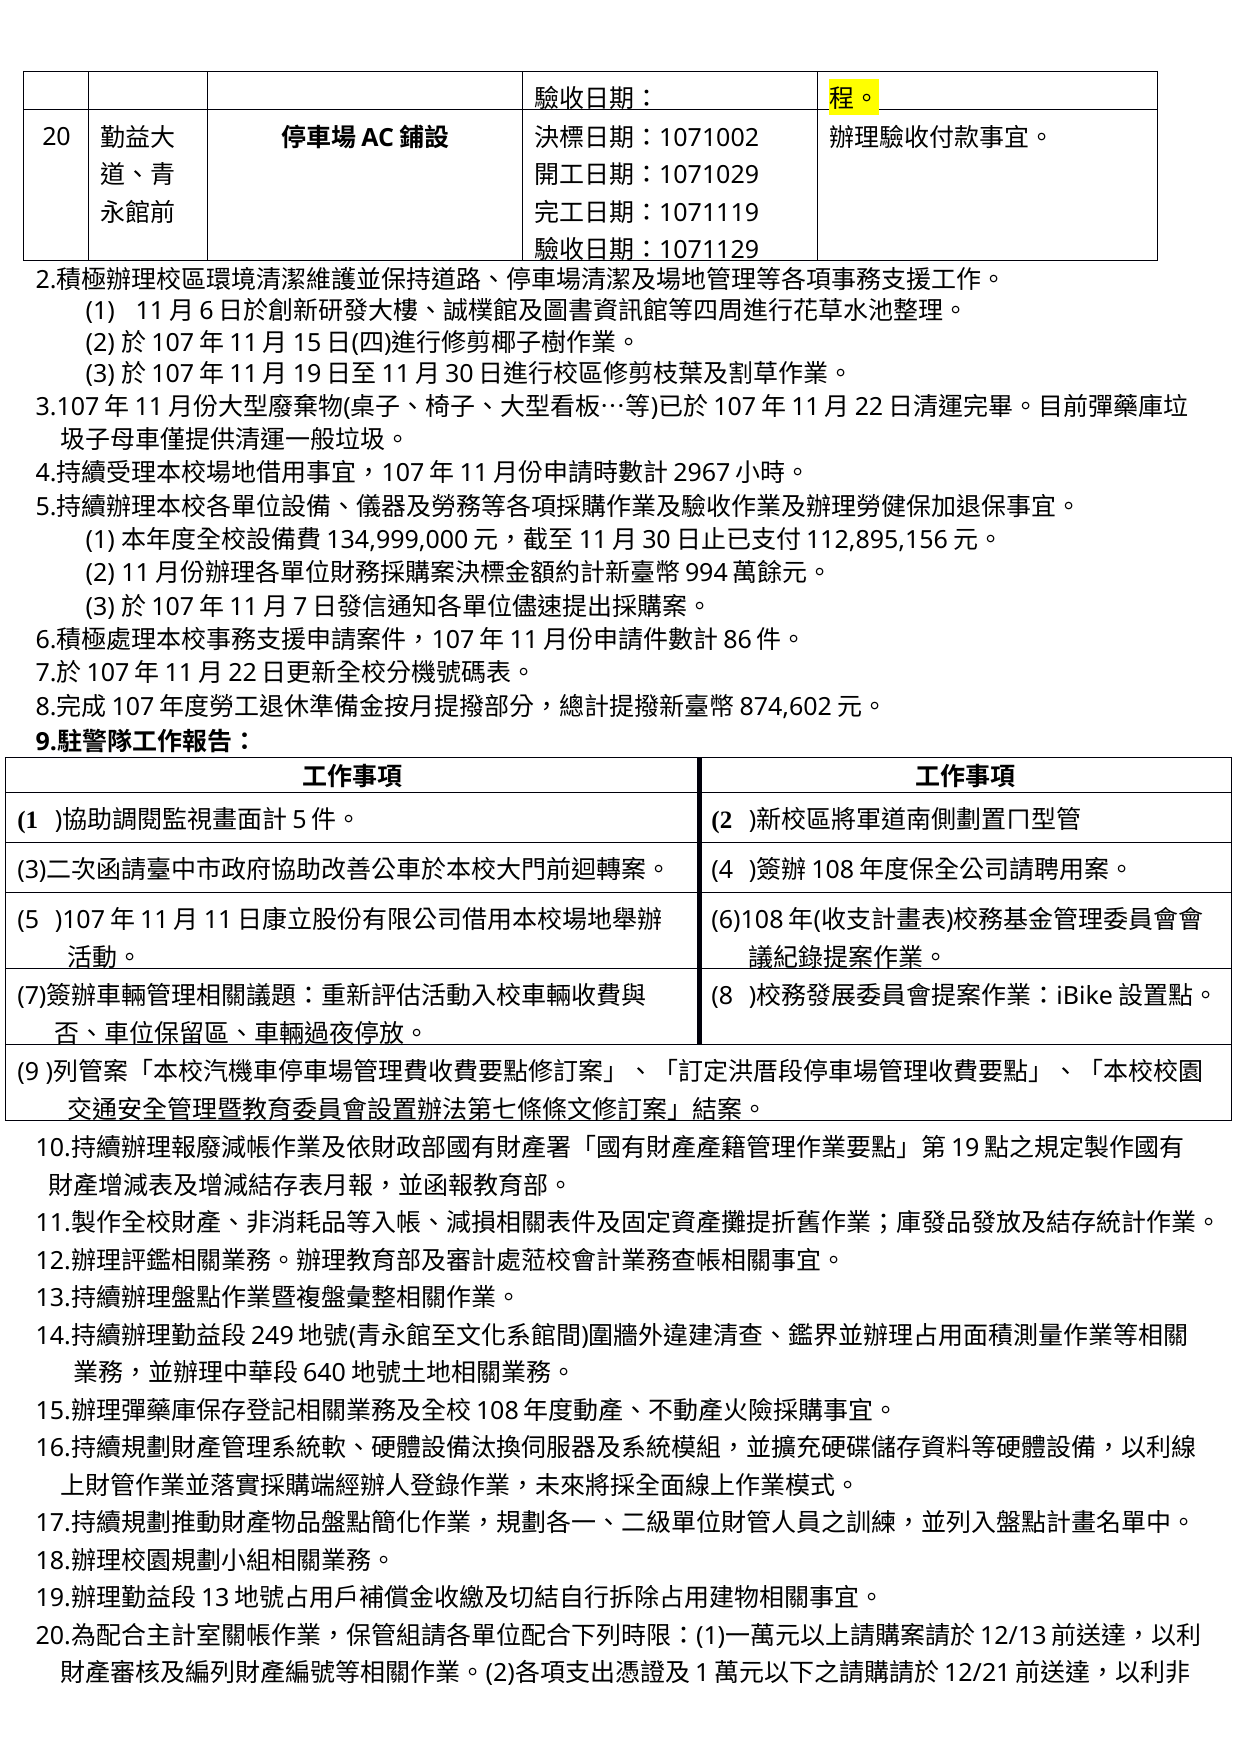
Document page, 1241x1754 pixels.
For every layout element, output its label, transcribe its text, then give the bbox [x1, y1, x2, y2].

text 10.持續辦理報廢減帳作業及依財政部國有財產署「國有財產產籍管理作業要點」第19點之規定製作國有財產增減表及增減結存表月報，並函報教育部。 [35, 1121, 1205, 1196]
list (1) 11月6日於創新研發大樓、誠樸館及圖書資訊館等四周進行花草水池整理。 [85, 295, 1205, 326]
table_cell )新校區將軍道南側劃置ㄇ型管 [702, 793, 1231, 842]
text 11.製作全校財產、非消耗品等入帳、減損相關表件及固定資產攤提折舊作業；庫發品發放及結存統計作業。 [35, 1196, 1205, 1233]
text 17.持續規劃推動財產物品盤點簡化作業，規劃各一、二級單位財管人員之訓練，並列入盤點計畫名單中。 [35, 1496, 1205, 1533]
table_cell 20 [24, 110, 88, 260]
text 13.持續辦理盤點作業暨複盤彙整相關作業。 [35, 1271, 1205, 1308]
text (1) 本年度全校設備費134,999,000元，截至11月30日止已支付112,895,156元。 [85, 522, 1205, 555]
table_cell 驗收日期： [523, 72, 817, 109]
table_cell [89, 72, 207, 109]
list (2) 於107年11月15日(四)進行修剪椰子樹作業。 [85, 326, 1205, 357]
text 2.積極辦理校區環境清潔維護並保持道路、停車場清潔及場地管理等各項事務支援工作。 [35, 261, 1205, 295]
text 7.於107年11月22日更新全校分機號碼表。 [35, 655, 1205, 688]
table_cell )107年11月11日康立股份有限公司借用本校場地舉辦 活動。 [6, 893, 697, 968]
table_cell )協助調閱監視畫面計5件。 [6, 793, 697, 842]
table_cell 停車場AC鋪設 [208, 110, 522, 260]
table_cell (9 )列管案「本校汽機車停車場管理費收費要點修訂案」、「訂定洪厝段停車場管理收費要點」、「本校校園交通安全管理暨教育委員會設置辦法第七條條文修訂案」結案。 [6, 1045, 1231, 1120]
text 18.辦理校園規劃小組相關業務。 [35, 1533, 1205, 1571]
text 20.為配合主計室關帳作業，保管組請各單位配合下列時限：(1)一萬元以上請購案請於12/13前送達，以利財產審核及編列財產編號等相關作業。(2)各項支出憑證及1萬元以下之請購請於12/21前送達，以利非 [35, 1608, 1205, 1683]
table_cell [208, 72, 522, 109]
table_cell 辦理驗收付款事宜。 [818, 110, 1157, 260]
text 12.辦理評鑑相關業務。辦理教育部及審計處蒞校會計業務查帳相關事宜。 [35, 1233, 1205, 1271]
text 4.持續受理本校場地借用事宜，107年11月份申請時數計2967小時。 [35, 455, 1205, 488]
table_cell (6)108年(收支計畫表)校務基金管理委員會會議紀錄提案作業。 [702, 893, 1231, 968]
text 14.持續辦理勤益段249地號(青永館至文化系館間)圍牆外違建清查、鑑界並辦理占用面積測量作業等相關業務，並辦理中華段640地號土地相關業務。 [35, 1308, 1205, 1383]
text 15.辦理彈藥庫保存登記相關業務及全校108年度動產、不動產火險採購事宜。 [35, 1383, 1205, 1421]
table_cell [24, 72, 88, 109]
table_cell )簽辦108年度保全公司請聘用案。 [702, 843, 1231, 892]
table_cell )校務發展委員會提案作業：iBike設置點。 [702, 969, 1231, 1044]
table_cell 程。 [818, 72, 1157, 109]
table_cell 勤益大道、青永館前 [89, 110, 207, 260]
text 19.辦理勤益段13地號占用戶補償金收繳及切結自行拆除占用建物相關事宜。 [35, 1571, 1205, 1608]
text 16.持續規劃財產管理系統軟、硬體設備汰換伺服器及系統模組，並擴充硬碟儲存資料等硬體設備，以利線上財管作業並落實採購端經辦人登錄作業，未來將採全面線上作業模式。 [35, 1421, 1205, 1496]
text 8.完成107年度勞工退休準備金按月提撥部分，總計提撥新臺幣874,602元。 [35, 688, 1205, 722]
text 3.107年11月份大型廢棄物(桌子、椅子、大型看板…等)已於107年11月22日清運完畢。目前彈藥庫垃圾子母車僅提供清運一般垃圾。 [35, 388, 1205, 455]
table_header 工作事項 [6, 758, 697, 792]
list (2) 11月份辦理各單位財務採購案決標金額約計新臺幣994萬餘元。 [85, 555, 1205, 588]
table_cell 決標日期：1071002 開工日期：1071029 完工日期：1071119 驗收日期：1071129 [523, 110, 817, 260]
table_header 工作事項 [702, 758, 1231, 792]
text 9.駐警隊工作報告： [35, 722, 1205, 757]
list (3) 於107年11月19日至11月30日進行校區修剪枝葉及割草作業。 [85, 357, 1205, 388]
text 6.積極處理本校事務支援申請案件，107年11月份申請件數計86件。 [35, 622, 1205, 655]
text 5.持續辦理本校各單位設備、儀器及勞務等各項採購作業及驗收作業及辦理勞健保加退保事宜。 [35, 488, 1205, 522]
table_cell (7)簽辦車輛管理相關議題：重新評估活動入校車輛收費與否、車位保留區、車輛過夜停放。 [6, 969, 697, 1044]
table_cell (3)二次函請臺中市政府協助改善公車於本校大門前迴轉案。 [6, 843, 697, 892]
text (3) 於107年11月7日發信通知各單位儘速提出採購案。 [35, 588, 1205, 622]
